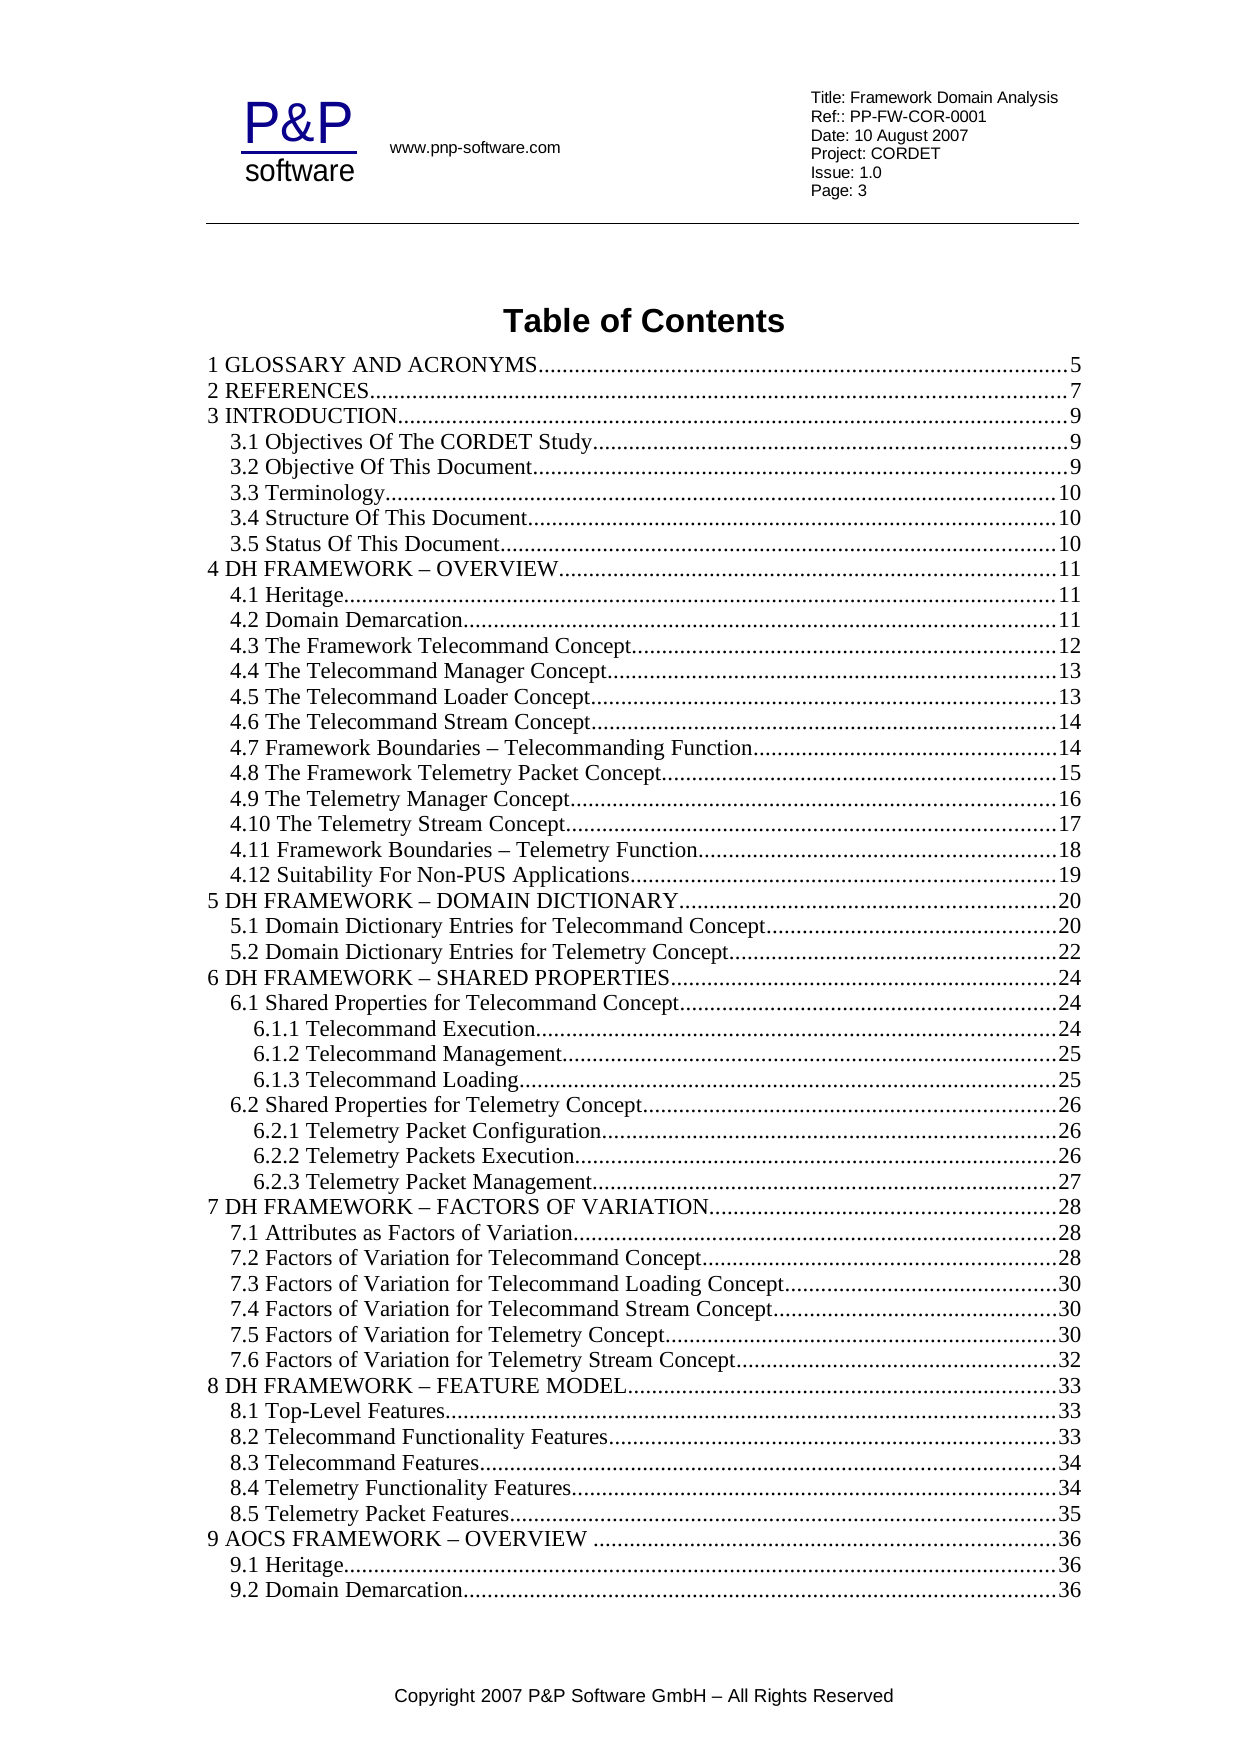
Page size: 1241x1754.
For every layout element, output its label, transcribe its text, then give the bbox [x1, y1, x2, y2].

text 4.9 The Telemetry Manager Concept 16 [230, 786, 1081, 811]
text 3 INTRODUCTION 9 [207, 403, 1081, 428]
text 8 DH FRAMEWORK – FEATURE MODEL 33 [207, 1373, 1081, 1398]
text 1 GLOSSARY AND ACRONYMS 5 [207, 352, 1081, 377]
text 3.4 Structure Of This Document 10 [230, 505, 1081, 531]
text 4.10 The Telemetry Stream Concept 17 [230, 811, 1081, 837]
text 8.5 Telemetry Packet Features 35 [230, 1500, 1081, 1526]
text 6 DH FRAMEWORK – SHARED PROPERTIES 24 [207, 964, 1081, 990]
text 4.8 The Framework Telemetry Packet Concept 15 [230, 760, 1081, 786]
text 6.1.1 Telecommand Execution 24 [253, 1016, 1081, 1041]
text 6.1 Shared Properties for Telecommand Concept 24 [230, 990, 1081, 1016]
text 4.7 Framework Boundaries – Telecommanding Function 14 [230, 735, 1081, 760]
text 4.6 The Telecommand Stream Concept 14 [230, 709, 1081, 735]
text 9 AOCS FRAMEWORK – OVERVIEW 36 [207, 1526, 1081, 1551]
text 3.3 Terminology 10 [230, 479, 1081, 505]
text 2 REFERENCES 7 [207, 377, 1081, 403]
text 3.5 Status Of This Document 10 [230, 531, 1081, 556]
text 7.5 Factors of Variation for Telemetry Concept 30 [230, 1322, 1081, 1347]
text 4 DH FRAMEWORK – OVERVIEW 11 [207, 556, 1081, 582]
text 7.2 Factors of Variation for Telecommand Concept 28 [230, 1245, 1081, 1271]
text 3.2 Objective Of This Document 9 [230, 454, 1081, 479]
text 4.4 The Telecommand Manager Concept 13 [230, 658, 1081, 684]
text 5.1 Domain Dictionary Entries for Telecommand Concept 20 [230, 913, 1081, 939]
text 4.2 Domain Demarcation 11 [230, 607, 1081, 633]
text 7 DH FRAMEWORK – FACTORS OF VARIATION 28 [207, 1194, 1081, 1220]
text 5 DH FRAMEWORK – DOMAIN DICTIONARY 20 [207, 888, 1081, 913]
text 6.2.3 Telemetry Packet Management 27 [253, 1169, 1081, 1194]
text 7.4 Factors of Variation for Telecommand Stream Concept 30 [230, 1296, 1081, 1322]
subtitle Table of Contents [207, 302, 1081, 339]
text 8.1 Top-Level Features 33 [230, 1398, 1081, 1424]
text 5.2 Domain Dictionary Entries for Telemetry Concept 22 [230, 939, 1081, 964]
text 9.2 Domain Demarcation 36 [230, 1577, 1081, 1602]
text 8.2 Telecommand Functionality Features 33 [230, 1424, 1081, 1449]
text 6.1.3 Telecommand Loading 25 [253, 1067, 1081, 1092]
text 6.1.2 Telecommand Management 25 [253, 1041, 1081, 1067]
text 4.3 The Framework Telecommand Concept 12 [230, 633, 1081, 658]
text 6.2.1 Telemetry Packet Configuration 26 [253, 1118, 1081, 1143]
text 7.3 Factors of Variation for Telecommand Loading Concept 30 [230, 1271, 1081, 1296]
text 9.1 Heritage 36 [230, 1551, 1081, 1577]
text 6.2 Shared Properties for Telemetry Concept 26 [230, 1092, 1081, 1118]
text 7.1 Attributes as Factors of Variation 28 [230, 1220, 1081, 1245]
text 6.2.2 Telemetry Packets Execution 26 [253, 1143, 1081, 1169]
text 8.4 Telemetry Functionality Features 34 [230, 1475, 1081, 1500]
text 3.1 Objectives Of The CORDET Study 9 [230, 428, 1081, 454]
text 8.3 Telecommand Features 34 [230, 1449, 1081, 1475]
text 4.1 Heritage 11 [230, 582, 1081, 607]
text 4.11 Framework Boundaries – Telemetry Function 18 [230, 837, 1081, 862]
text 4.12 Suitability For Non-PUS Applications 19 [230, 862, 1081, 888]
text 7.6 Factors of Variation for Telemetry Stream Concept 32 [230, 1347, 1081, 1373]
text 4.5 The Telecommand Loader Concept 13 [230, 684, 1081, 709]
